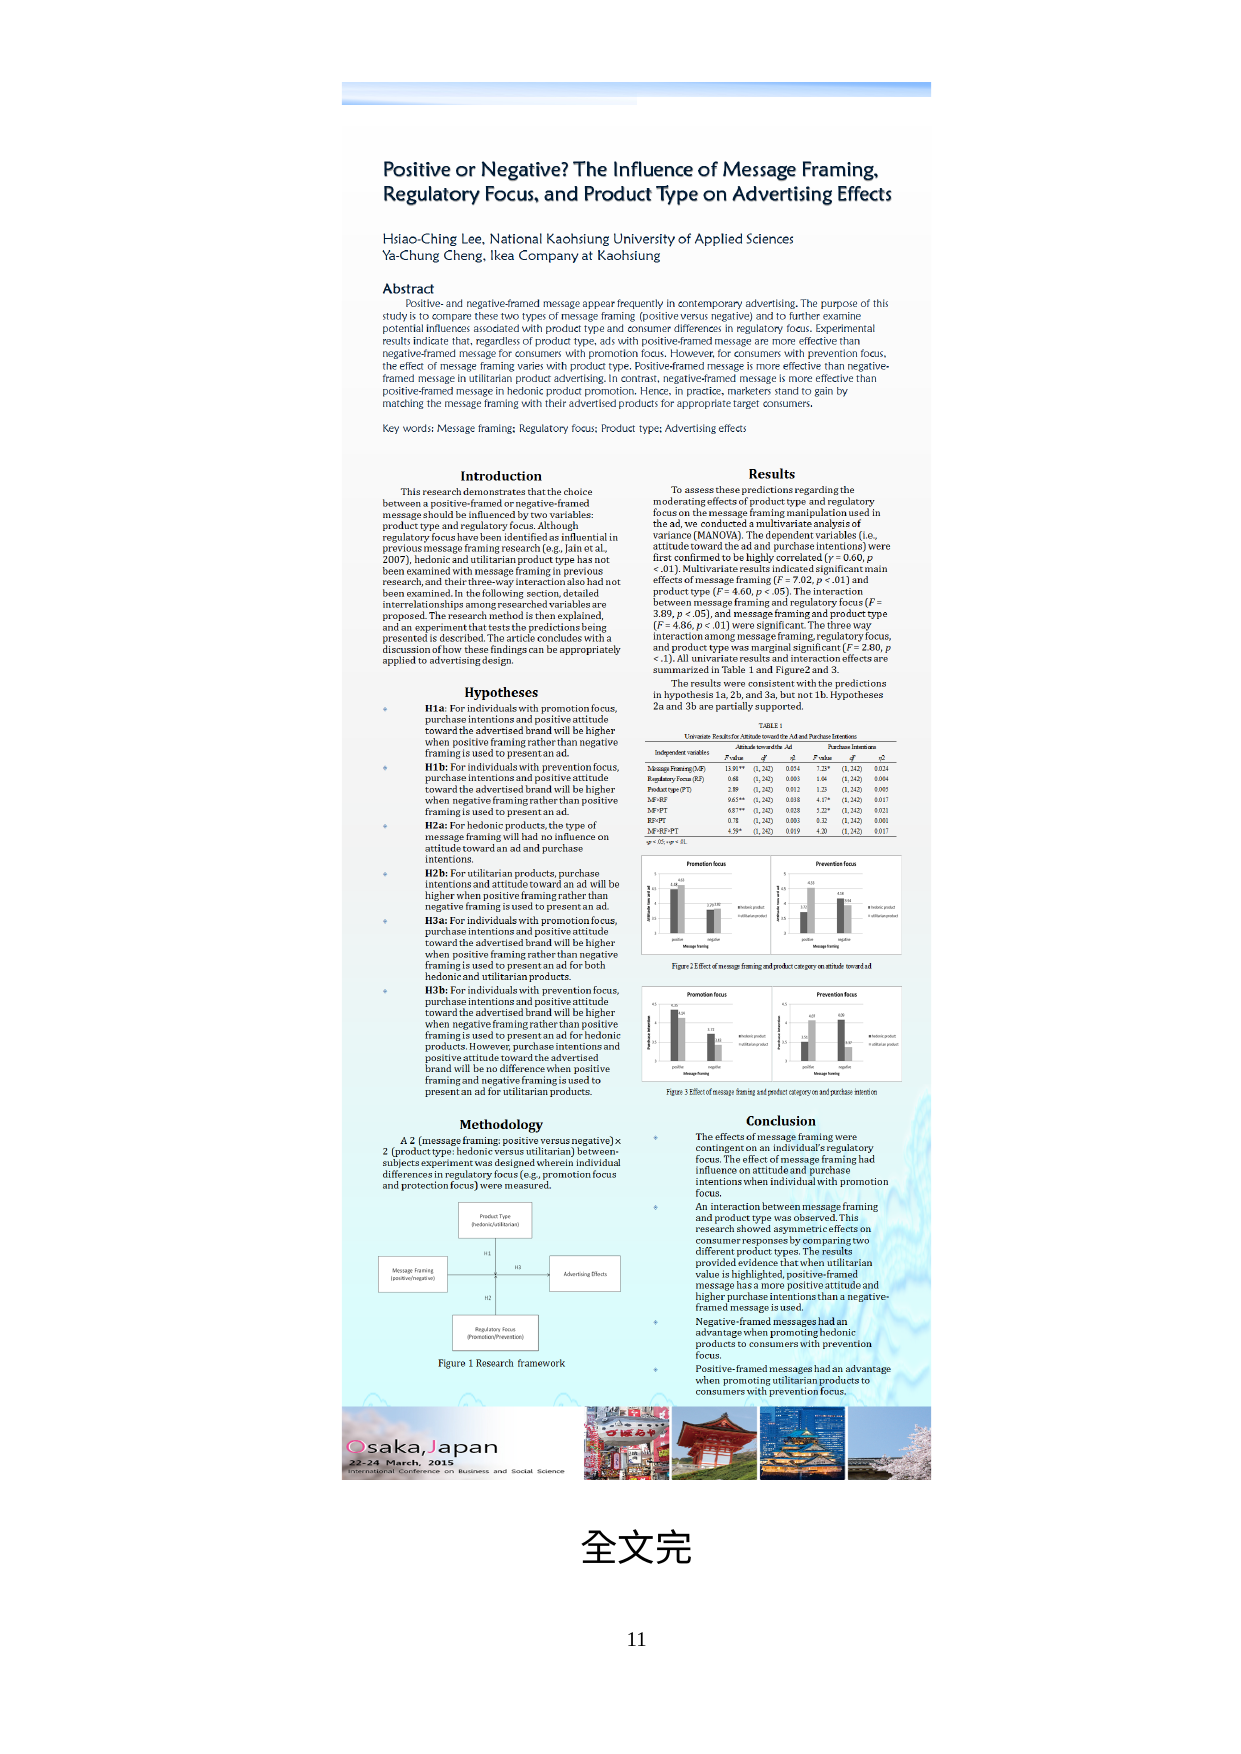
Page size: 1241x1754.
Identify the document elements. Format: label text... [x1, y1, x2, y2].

text 全文完 [148, 1507, 1125, 1582]
picture [341, 82, 932, 1480]
